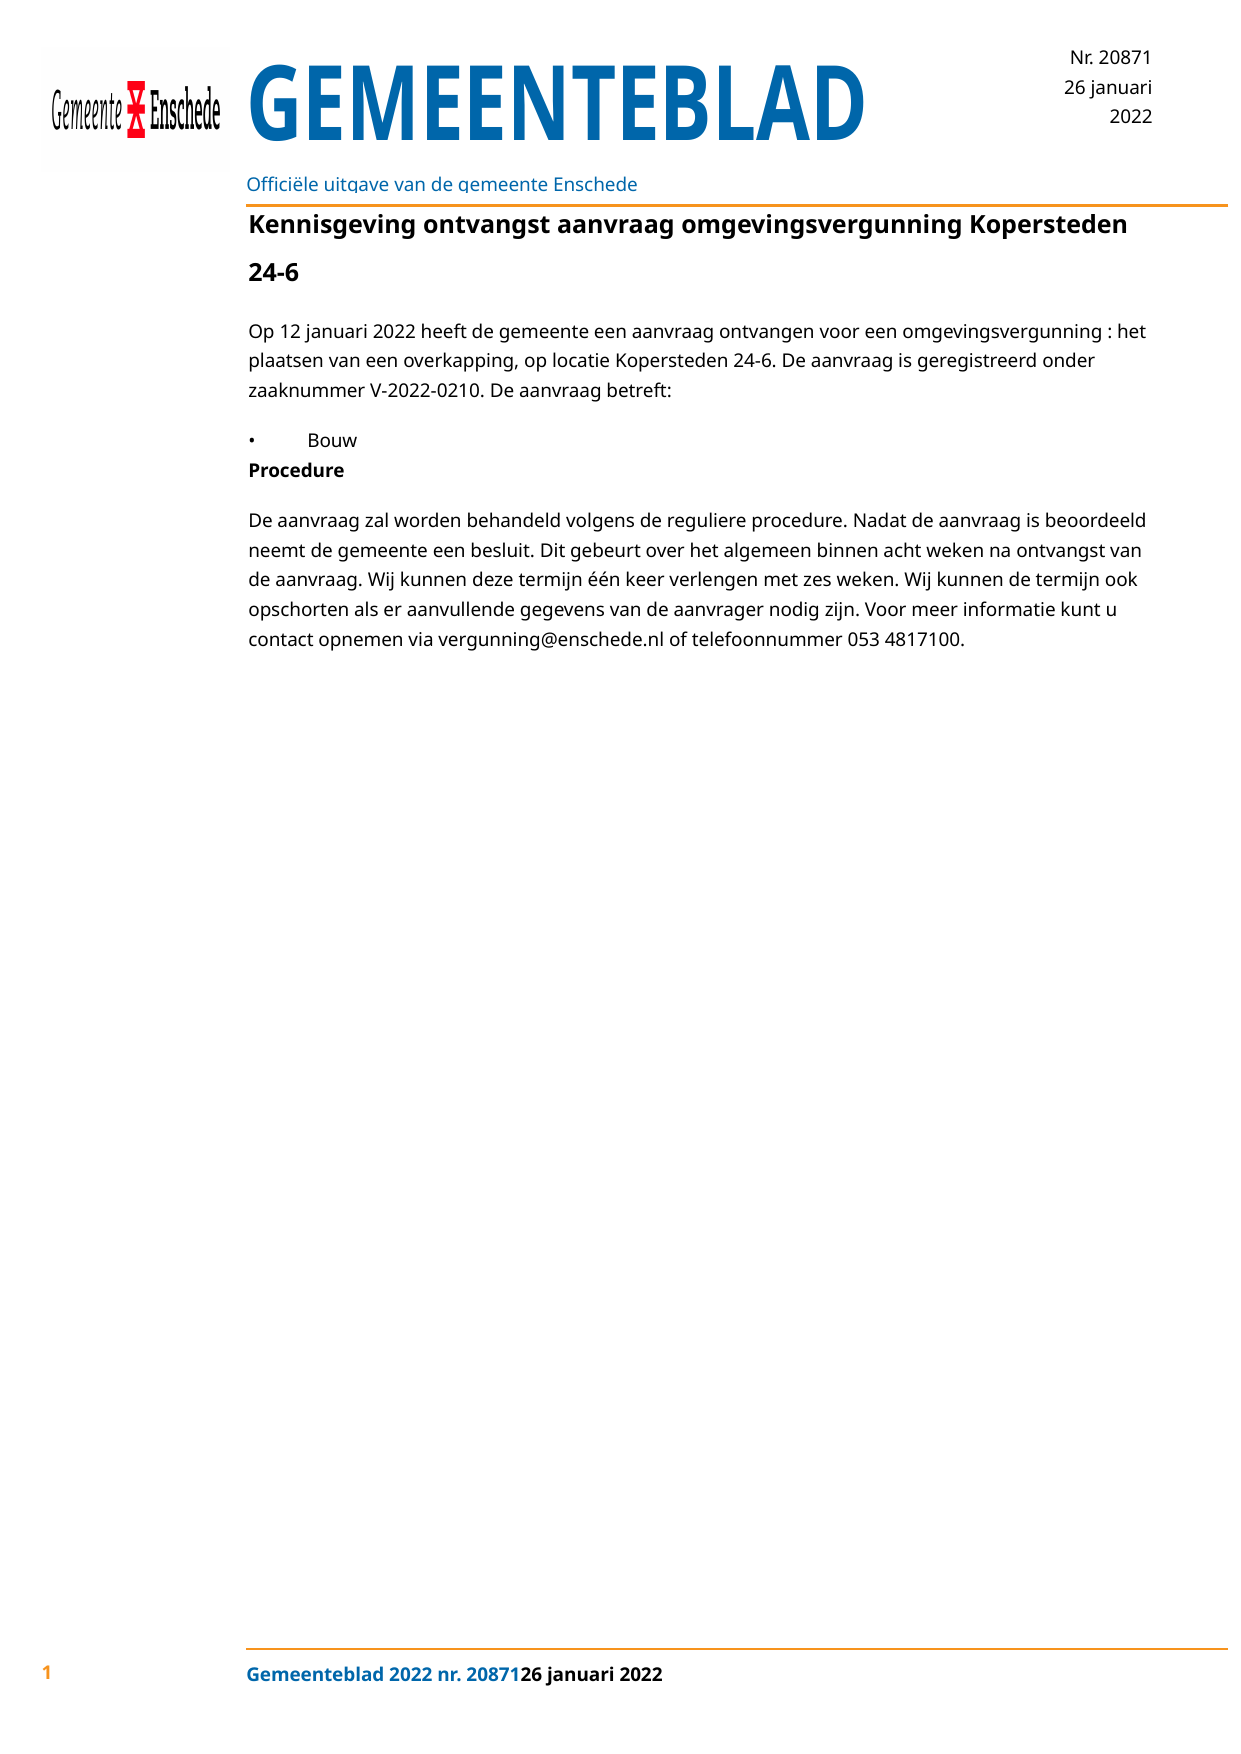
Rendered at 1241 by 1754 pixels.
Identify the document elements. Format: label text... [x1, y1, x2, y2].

text Procedure [248, 457, 1152, 483]
text Kennisgeving ontvangst aanvraag omgevingsvergunning Kopersteden 24-6 [248, 207, 1152, 288]
text De aanvraag zal worden behandeld volgens de reguliere procedure. Nadat de aanvraag is beoordeeld neemt de gemeente een besluit. Dit gebeurt over het algemeen binnen acht weken na ontvangst van de aanvraag. Wij kunnen deze termijn één keer verlengen met zes weken. Wij kunnen de termijn ook opschorten als er aanvullende gegevens van de aanvrager nodig zijn. Voor meer informatie kunt u contact opnemen via vergunning@enschede.nl of telefoonnummer 053 4817100. [248, 507, 1152, 652]
list Bouw [248, 427, 1152, 453]
text Op 12 januari 2022 heeft de gemeente een aanvraag ontvangen voor een omgevingsvergunning : het plaatsen van een overkapping, op locatie Kopersteden 24-6. De aanvraag is geregistreerd onder zaaknummer V-2022-0210. De aanvraag betreft: [248, 318, 1152, 403]
picture [41, 47, 231, 172]
